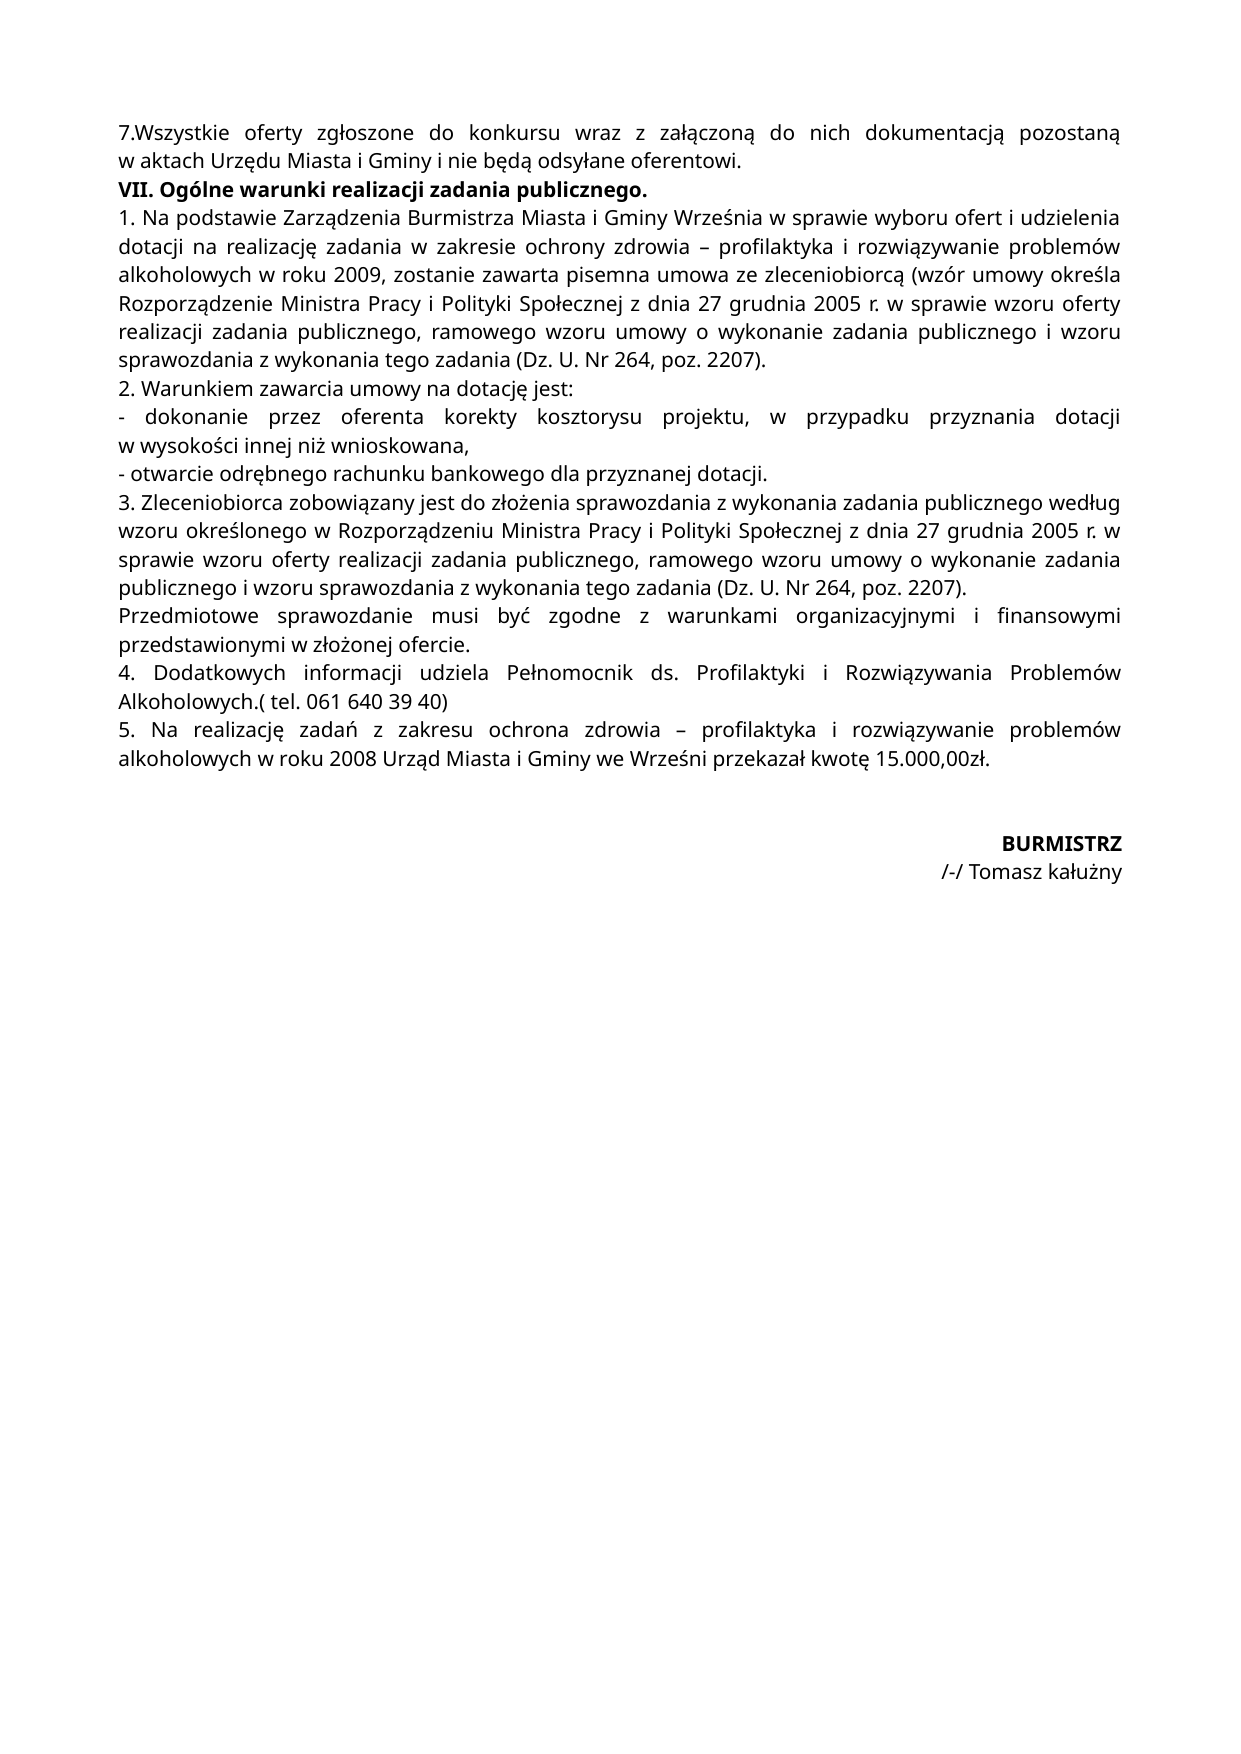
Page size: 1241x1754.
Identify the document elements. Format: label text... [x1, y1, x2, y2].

text 4. Dodatkowych informacji udziela Pełnomocnik ds. Profilaktyki i Rozwiązywania Problemów Alkoholowych.( tel. 061 640 39 40) [118, 658, 1122, 715]
text /-/ Tomasz kałużny [118, 857, 1122, 886]
text 3. Zleceniobiorca zobowiązany jest do złożenia sprawozdania z wykonania zadania publicznego według wzoru określonego w Rozporządzeniu Ministra Pracy i Polityki Społecznej z dnia 27 grudnia 2005 r. w sprawie wzoru oferty realizacji zadania publicznego, ramowego wzoru umowy o wykonanie zadania publicznego i wzoru sprawozdania z wykonania tego zadania (Dz. U. Nr 264, poz. 2207). [118, 488, 1122, 602]
text 1. Na podstawie Zarządzenia Burmistrza Miasta i Gminy Września w sprawie wyboru ofert i udzielenia dotacji na realizację zadania w zakresie ochrony zdrowia – profilaktyka i rozwiązywanie problemów alkoholowych w roku 2009, zostanie zawarta pisemna umowa ze zleceniobiorcą (wzór umowy określa Rozporządzenie Ministra Pracy i Polityki Społecznej z dnia 27 grudnia 2005 r. w sprawie wzoru oferty realizacji zadania publicznego, ramowego wzoru umowy o wykonanie zadania publicznego i wzoru sprawozdania z wykonania tego zadania (Dz. U. Nr 264, poz. 2207). [118, 203, 1122, 374]
text BURMISTRZ [118, 829, 1122, 857]
text 5. Na realizację zadań z zakresu ochrona zdrowia – profilaktyka i rozwiązywanie problemów alkoholowych w roku 2008 Urząd Miasta i Gminy we Wrześni przekazał kwotę 15.000,00zł. [118, 715, 1122, 772]
text 2. Warunkiem zawarcia umowy na dotację jest: [118, 374, 1122, 402]
text VII. Ogólne warunki realizacji zadania publicznego. [118, 175, 1122, 203]
text - otwarcie odrębnego rachunku bankowego dla przyznanej dotacji. [118, 459, 1122, 488]
text - dokonanie przez oferenta korekty kosztorysu projektu, w przypadku przyznania dotacji w wysokości innej niż wnioskowana, [118, 402, 1122, 459]
text Przedmiotowe sprawozdanie musi być zgodne z warunkami organizacyjnymi i finansowymi przedstawionymi w złożonej ofercie. [118, 602, 1122, 658]
text 7.Wszystkie oferty zgłoszone do konkursu wraz z załączoną do nich dokumentacją pozostaną w aktach Urzędu Miasta i Gminy i nie będą odsyłane oferentowi. [118, 118, 1122, 175]
